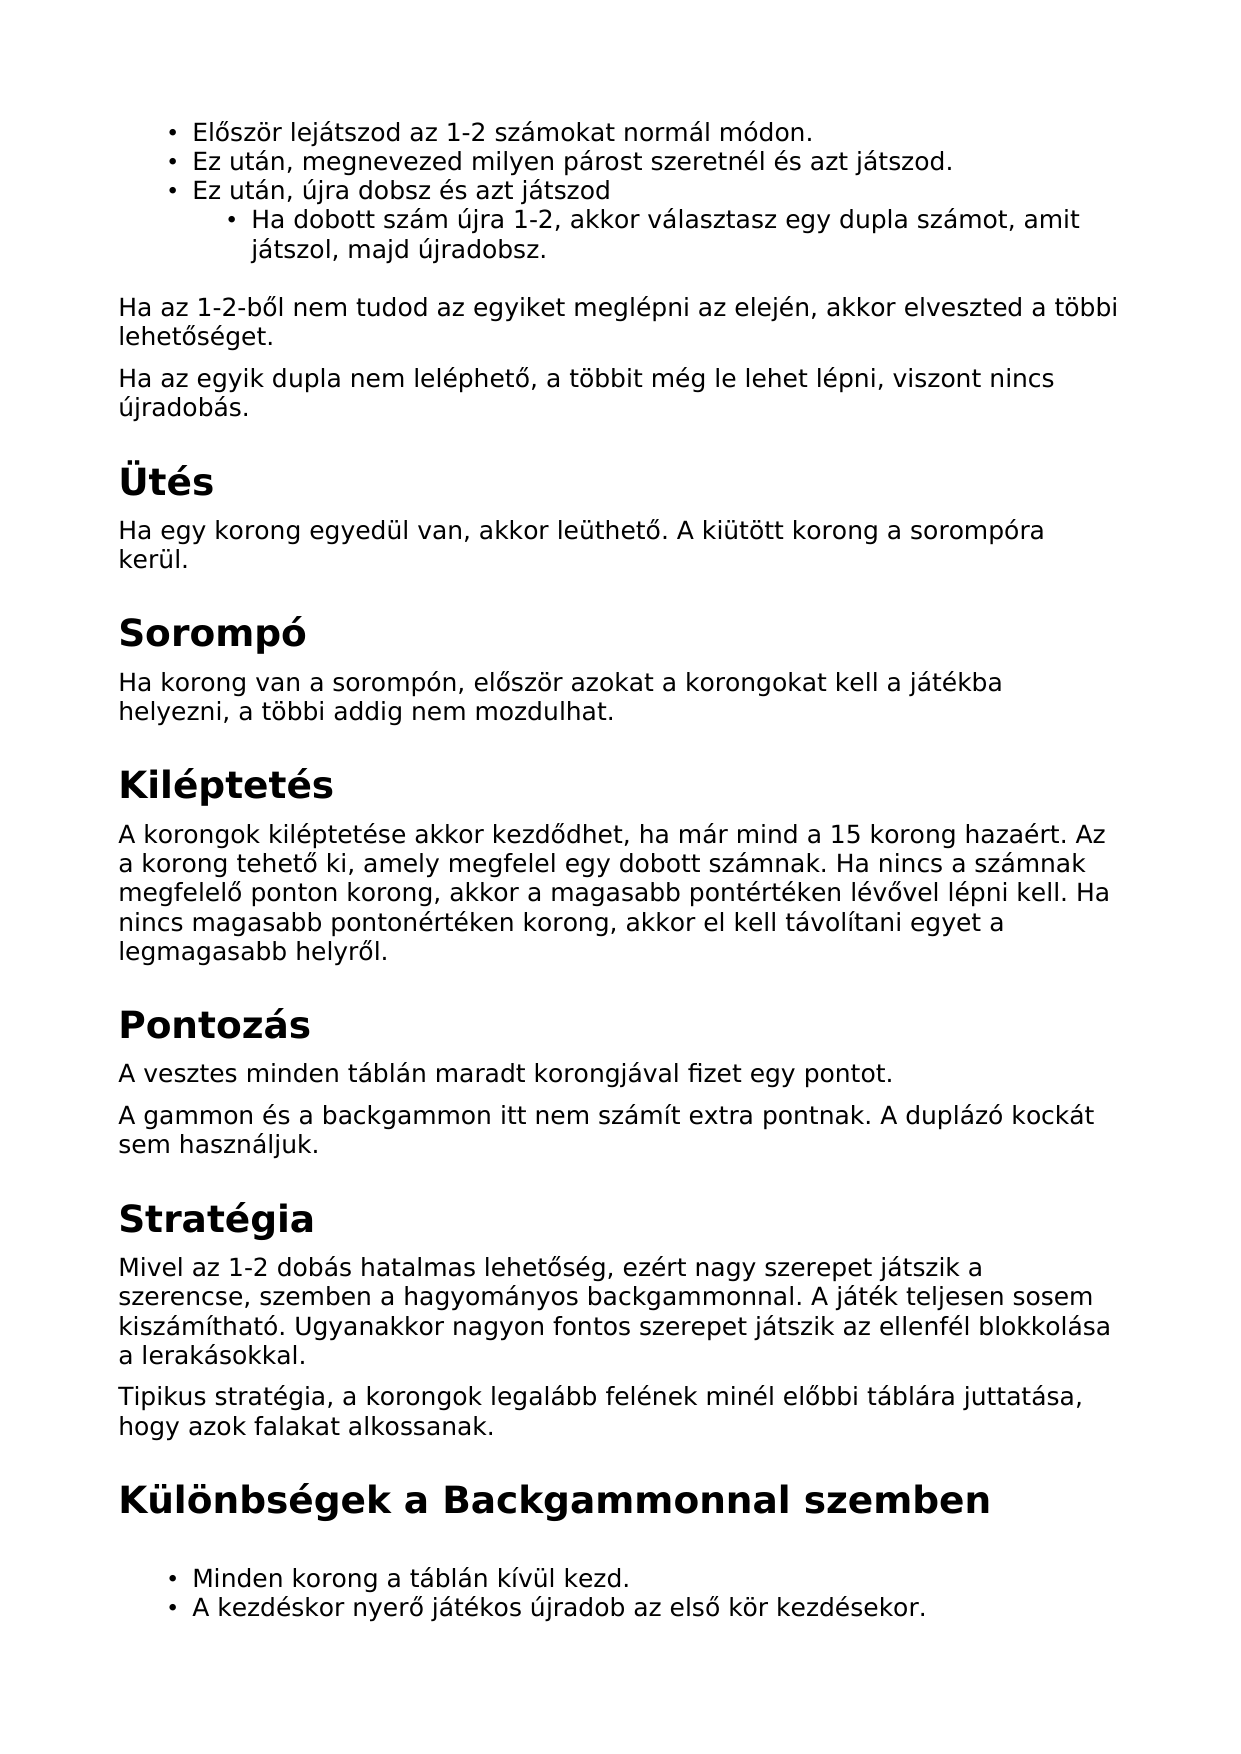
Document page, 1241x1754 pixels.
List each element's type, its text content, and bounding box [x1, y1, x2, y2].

subtitle Kiléptetés [118, 764, 1122, 808]
text Tipikus stratégia, a korongok legalább felének minél előbbi táblára juttatása, hogy azok falakat alkossanak. [118, 1382, 1122, 1441]
subtitle Különbségek a Backgammonnal szemben [118, 1478, 1122, 1522]
subtitle Pontozás [118, 1003, 1122, 1047]
subtitle Stratégia [118, 1197, 1122, 1241]
text Ha az egyik dupla nem leléphető, a többit még le lehet lépni, viszont nincs újradobás. [118, 364, 1122, 423]
list Ez után, újra dobsz és azt játszod [177, 176, 1122, 206]
subtitle Sorompó [118, 612, 1122, 656]
text Ha az 1-2-ből nem tudod az egyiket meglépni az elején, akkor elveszted a többi lehetőséget. [118, 293, 1122, 352]
text A vesztes minden táblán maradt korongjával fizet egy pontot. [118, 1060, 1122, 1089]
text A gammon és a backgammon itt nem számít extra pontnak. A duplázó kockát sem használjuk. [118, 1101, 1122, 1160]
list Ez után, megnevezed milyen párost szeretnél és azt játszod. [177, 147, 1122, 176]
text A korongok kiléptetése akkor kezdődhet, ha már mind a 15 korong hazaért. Az a korong tehető ki, amely megfelel egy dobott számnak. Ha nincs a számnak megfelelő ponton korong, akkor a magasabb pontértéken lévővel lépni kell. Ha nincs magasabb pontonértéken korong, akkor el kell távolítani egyet a legmagasabb helyről. [118, 820, 1122, 966]
text Mivel az 1-2 dobás hatalmas lehetőség, ezért nagy szerepet játszik a szerencse, szemben a hagyományos backgammonnal. A játék teljesen sosem kiszámítható. Ugyanakkor nagyon fontos szerepet játszik az ellenfél blokkolása a lerakásokkal. [118, 1253, 1122, 1370]
list A kezdéskor nyerő játékos újradob az első kör kezdésekor. [177, 1593, 1122, 1622]
list Ha dobott szám újra 1-2, akkor választasz egy dupla számot, amit játszol, majd újradobsz. [236, 206, 1122, 264]
text Ha korong van a sorompón, először azokat a korongokat kell a játékba helyezni, a többi addig nem mozdulhat. [118, 668, 1122, 727]
subtitle Ütés [118, 460, 1122, 504]
list Minden korong a táblán kívül kezd. [177, 1564, 1122, 1593]
list Először lejátszod az 1-2 számokat normál módon. [177, 118, 1122, 147]
text Ha egy korong egyedül van, akkor leüthető. A kiütött korong a sorompóra kerül. [118, 516, 1122, 574]
